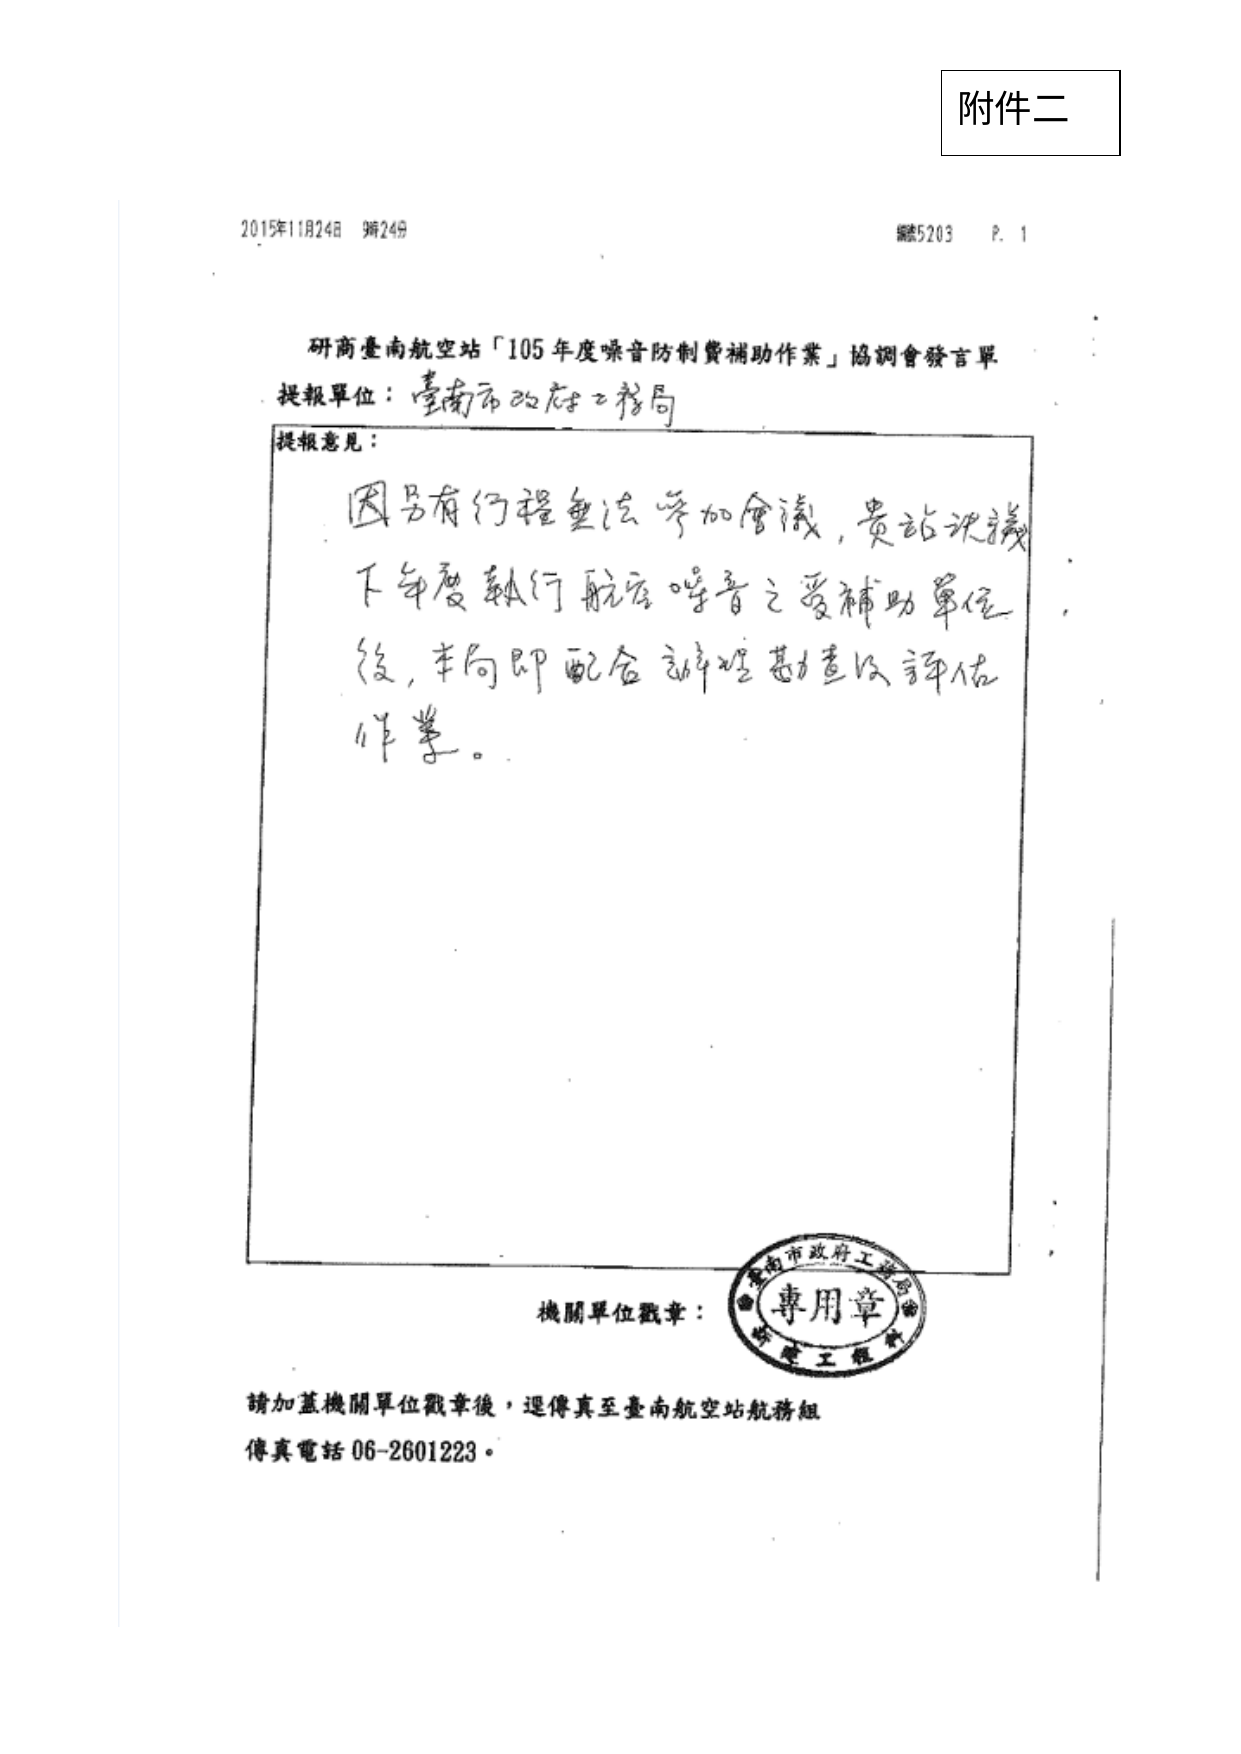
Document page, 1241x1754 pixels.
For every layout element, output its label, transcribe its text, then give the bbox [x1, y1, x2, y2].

text 附件二 [957, 79, 1104, 133]
